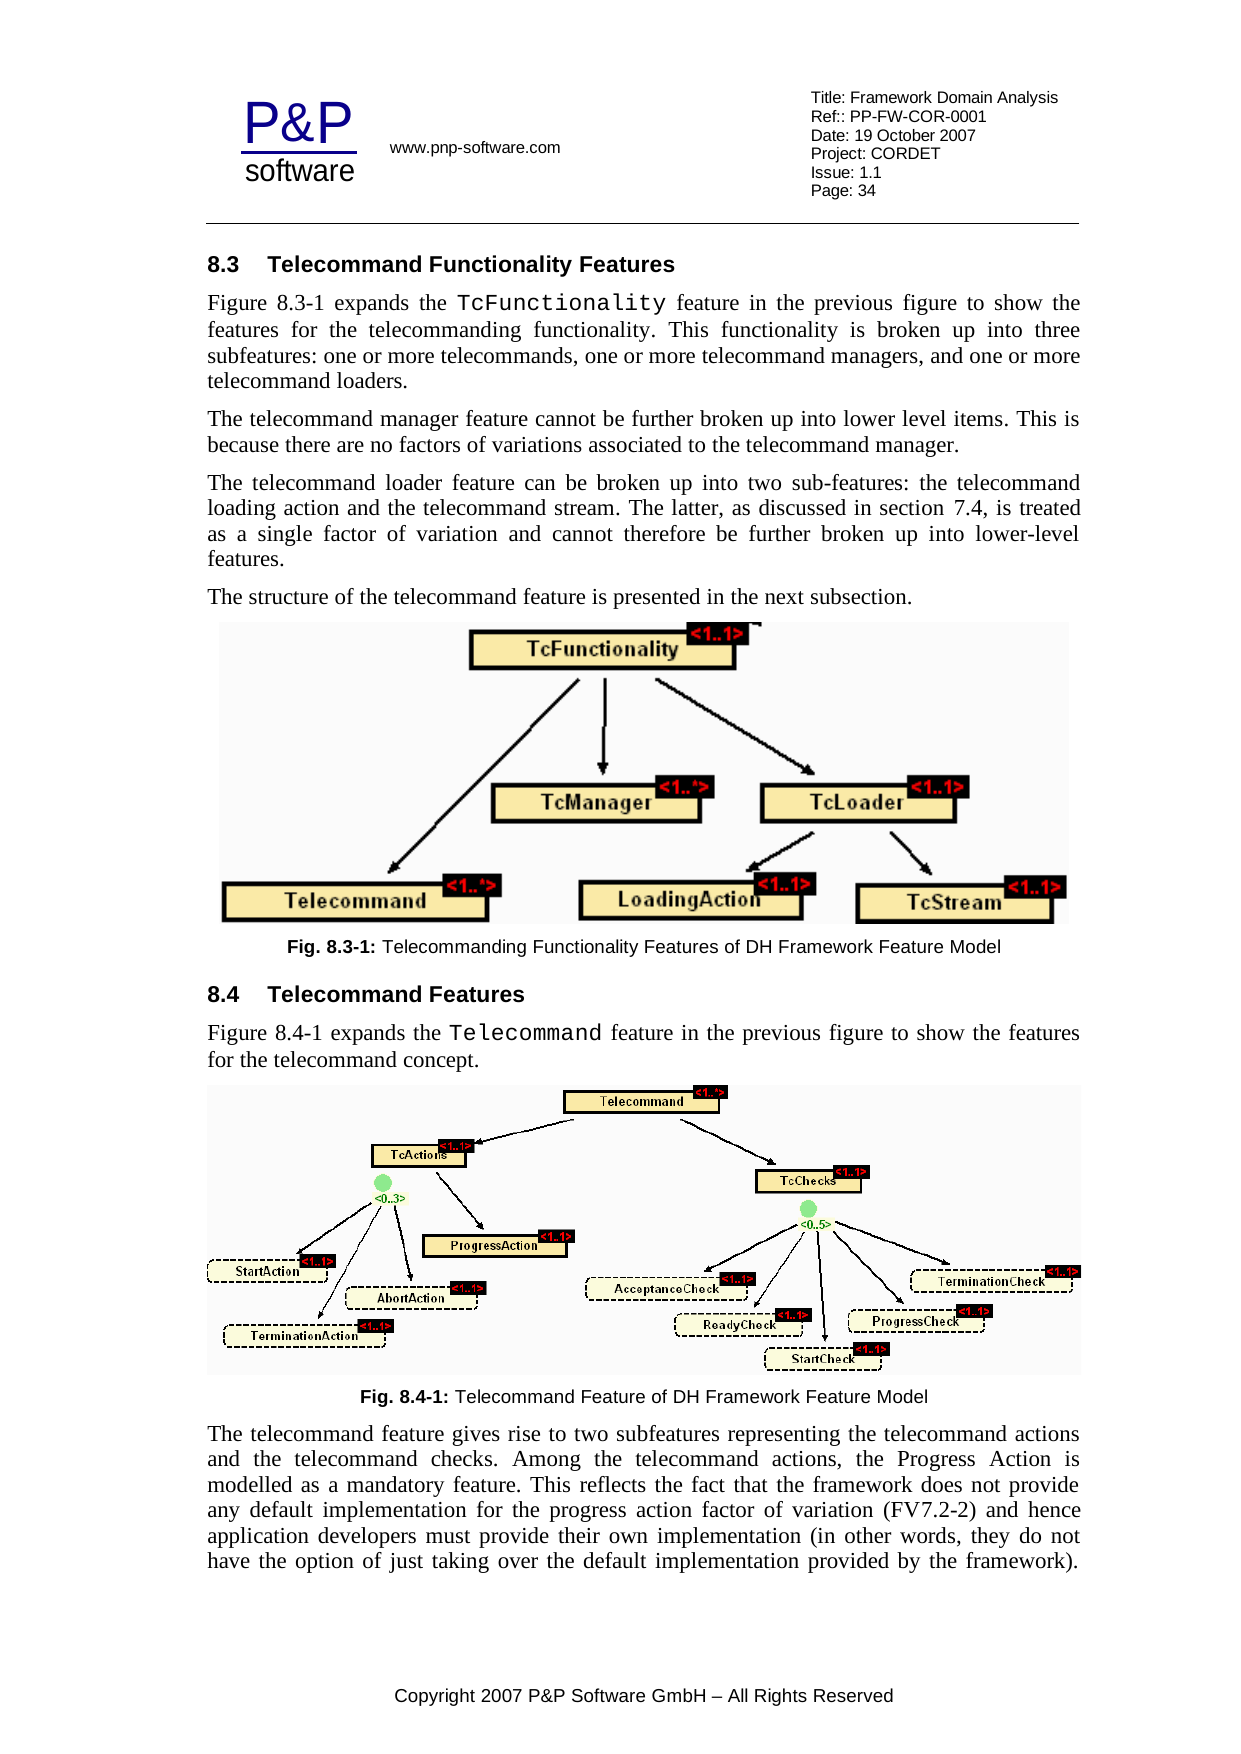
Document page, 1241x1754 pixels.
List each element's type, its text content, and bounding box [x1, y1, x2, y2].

text Fig. 8.4-1: Telecommand Feature of DH Framework Feature Model [207, 1387, 1081, 1408]
text Figure 8.4-1 expands the Telecommand feature in the previous figure to show the features for the telecommand concept. [207, 1019, 1081, 1072]
text The telecommand feature gives rise to two subfeatures representing the telecommand actions and the telecommand checks. Among the telecommand actions, the Progress Action is modelled as a mandatory feature. This reflects the fact that the framework does not provide any default implementation for the progress action factor of variation (FV7.2-2) and hence application developers must provide their own implementation (in other words, they do not have the option of just taking over the default implementation provided by the framework). [207, 1421, 1081, 1574]
text Figure 8.3-1 expands the TcFunctionality feature in the previous figure to show the features for the telecommanding functionality. This functionality is broken up into three subfeatures: one or more telecommands, one or more telecommand managers, and one or more telecommand loaders. [207, 289, 1081, 394]
text Fig. 8.3-1: Telecommanding Functionality Features of DH Framework Feature Model [207, 936, 1081, 957]
text The structure of the telecommand feature is presented in the next subsection. [207, 584, 1081, 610]
subtitle Telecommand Functionality Features [207, 251, 1081, 277]
text The telecommand manager feature cannot be further broken up into lower level items. This is because there are no factors of variations associated to the telecommand manager. [207, 406, 1081, 457]
picture [207, 1085, 1082, 1375]
subtitle Telecommand Features [207, 981, 1081, 1007]
picture [219, 622, 1069, 924]
text The telecommand loader feature can be broken up into two sub-features: the telecommand loading action and the telecommand stream. The latter, as discussed in section 7.4, is treated as a single factor of variation and cannot therefore be further broken up into lower-level features. [207, 470, 1081, 572]
